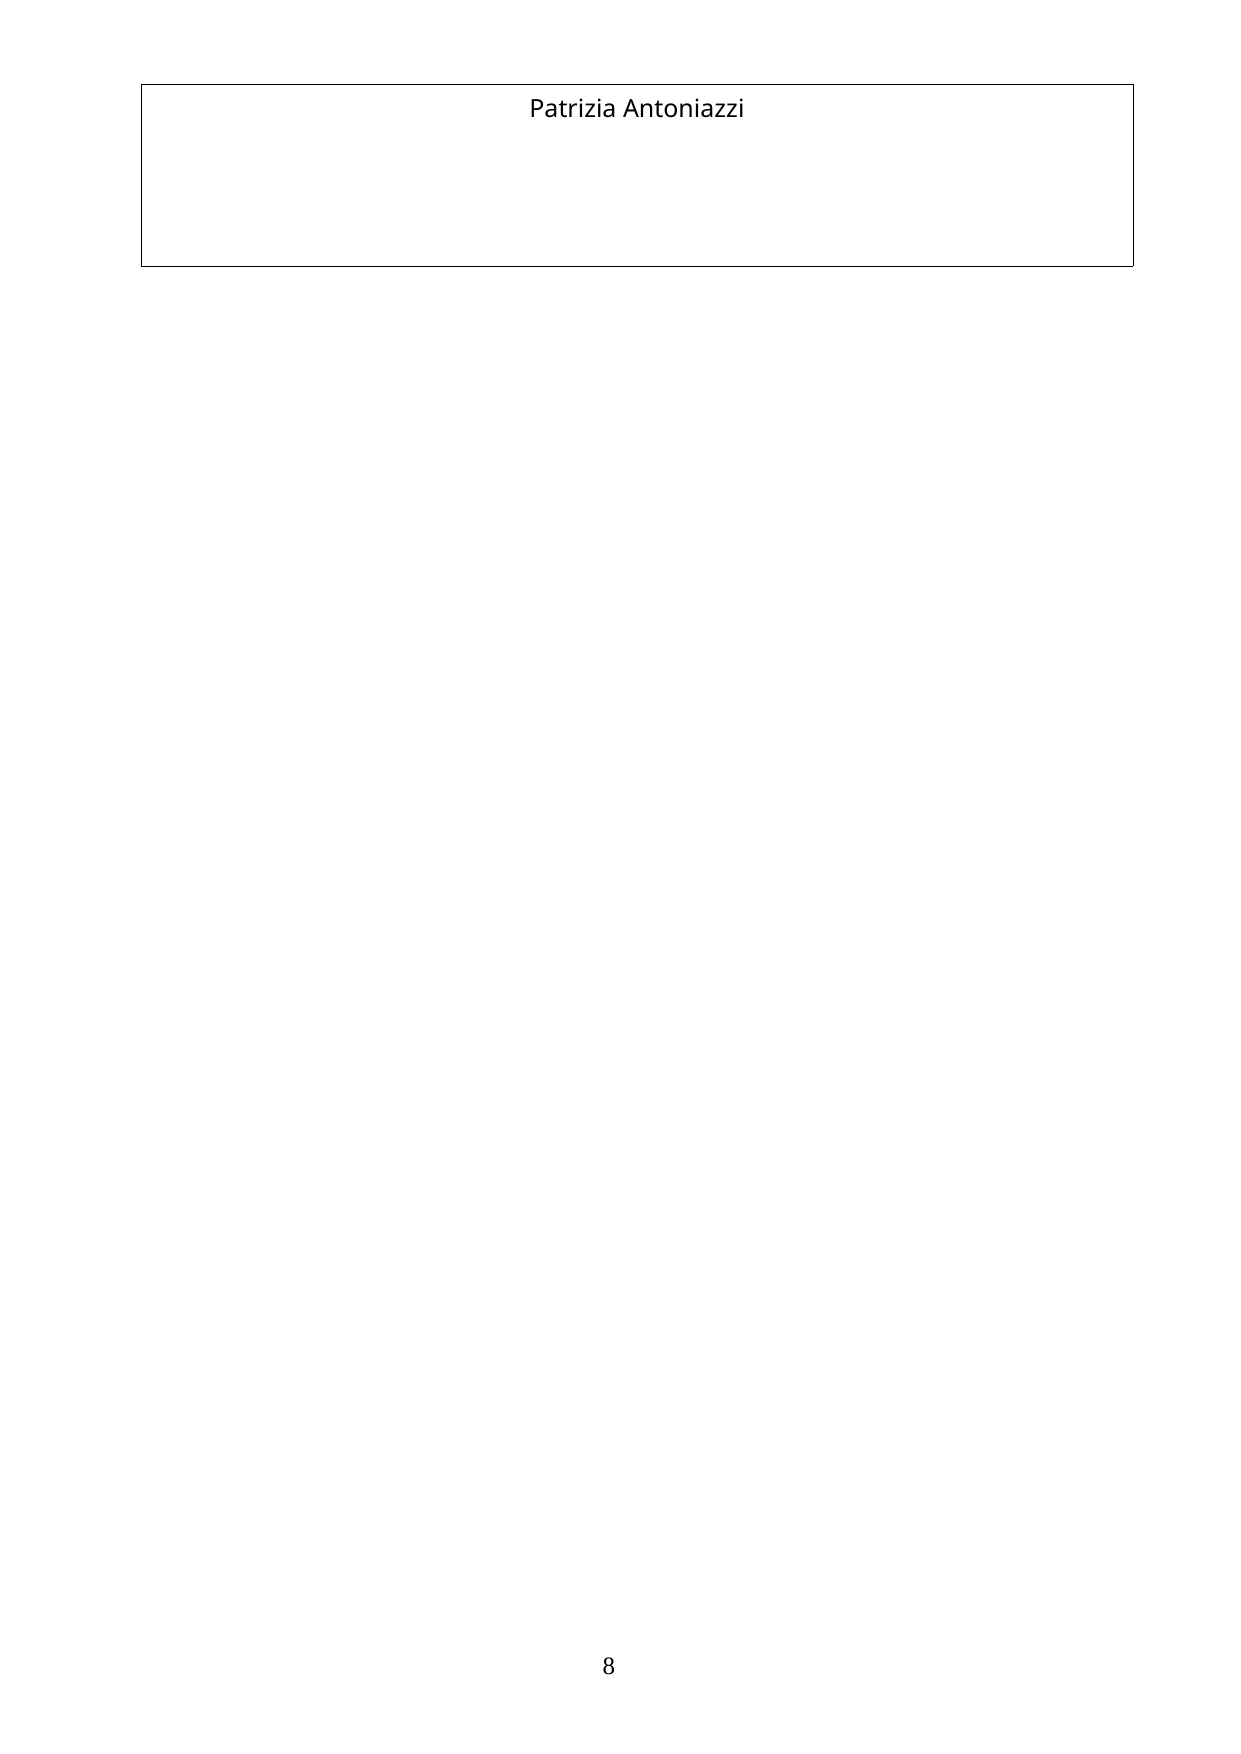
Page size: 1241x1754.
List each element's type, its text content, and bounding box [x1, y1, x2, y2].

table_header Patrizia Antoniazzi [142, 85, 1133, 266]
